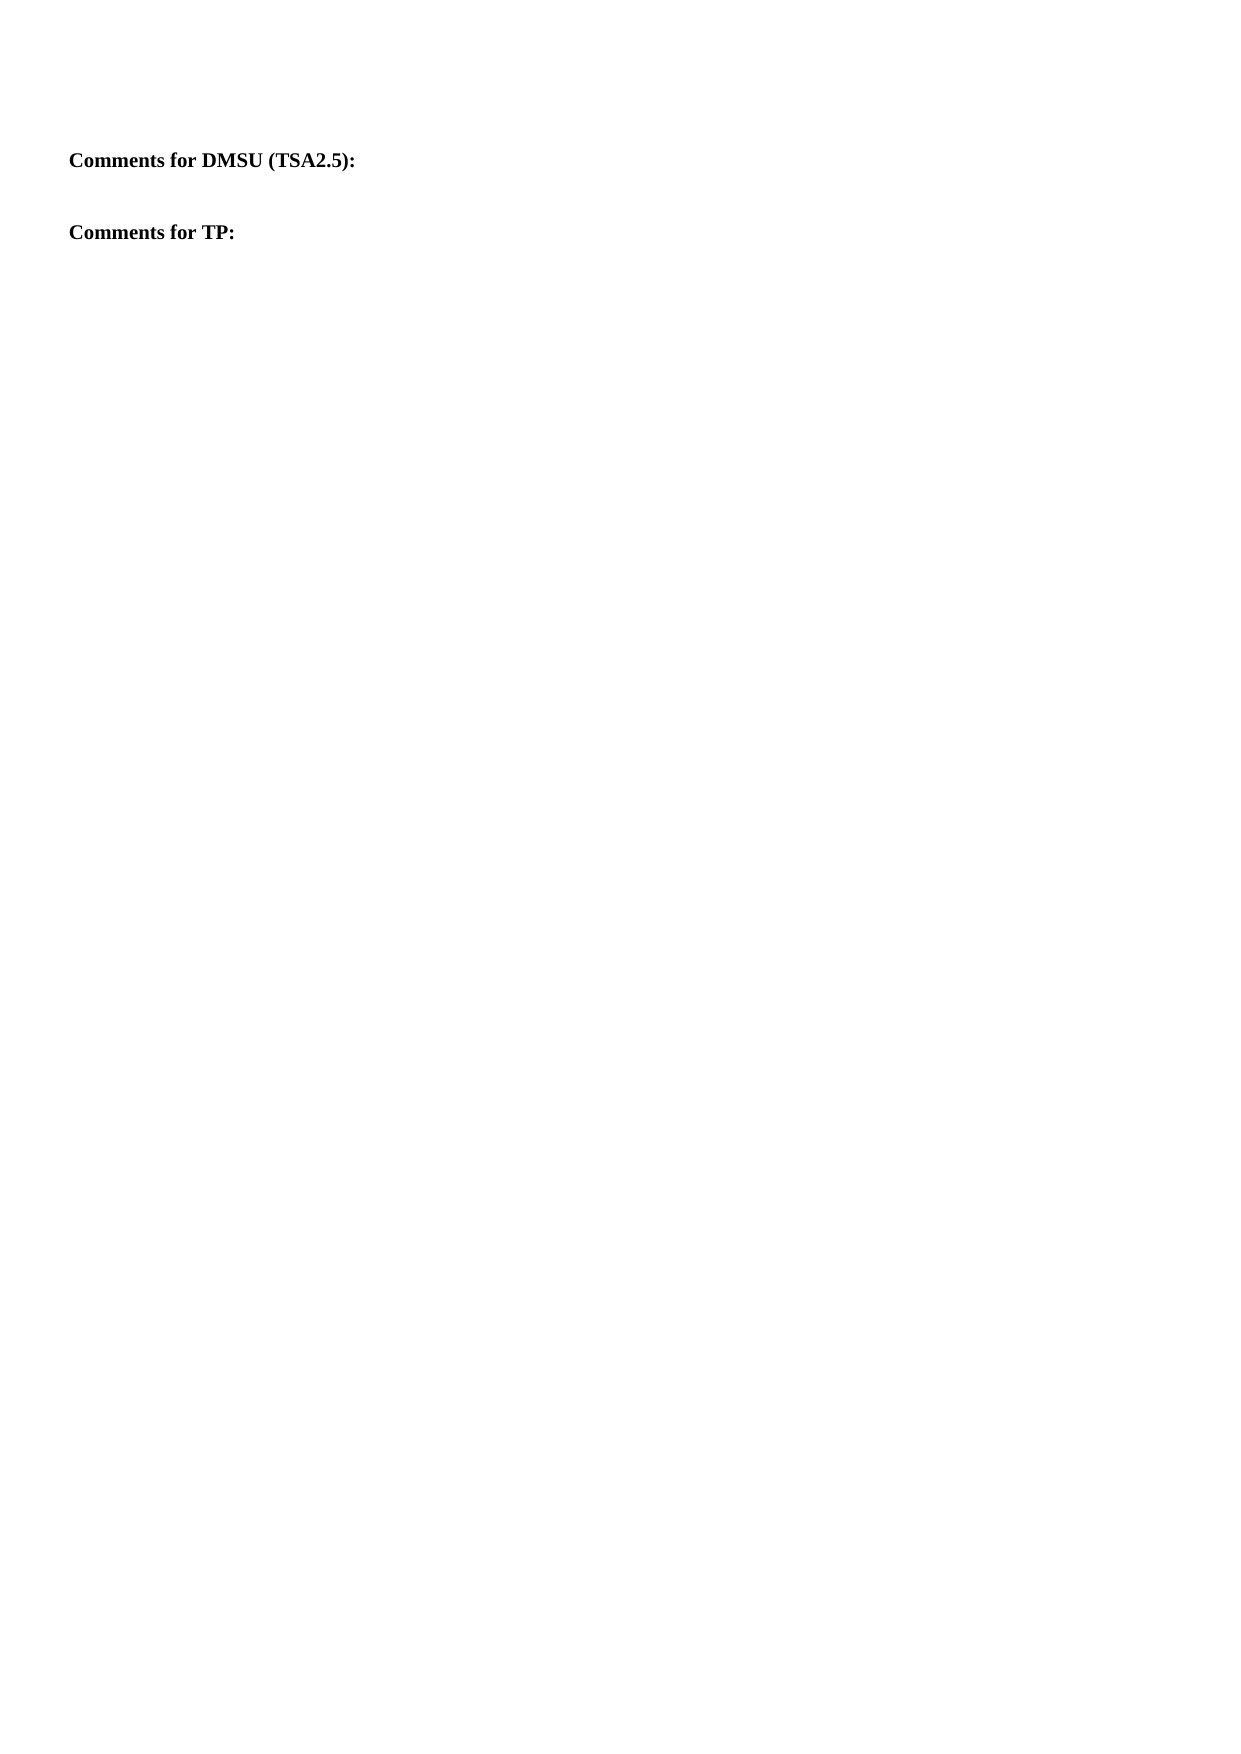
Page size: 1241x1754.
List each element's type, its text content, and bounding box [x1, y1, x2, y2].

text Comments for DMSU (TSA2.5): [69, 148, 1200, 172]
text Comments for TP: [69, 220, 1200, 244]
